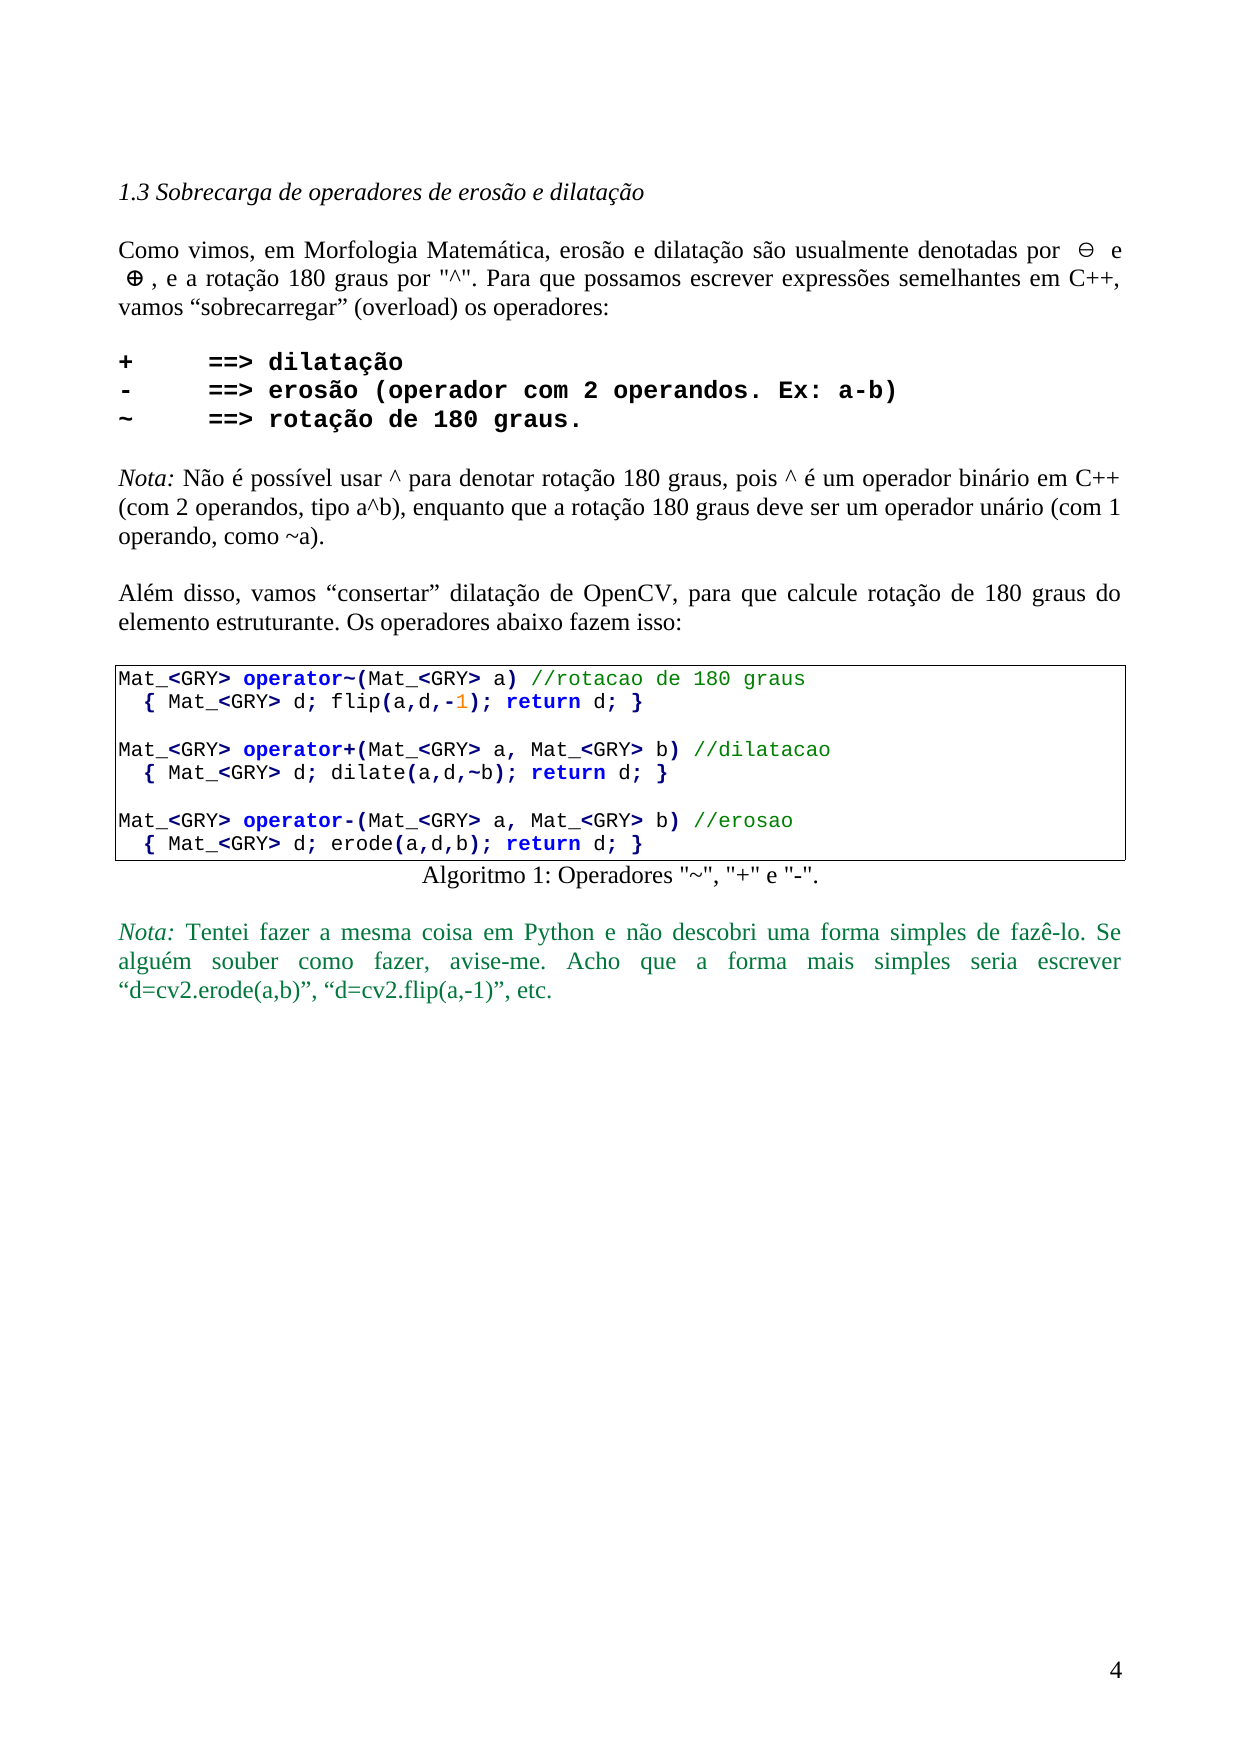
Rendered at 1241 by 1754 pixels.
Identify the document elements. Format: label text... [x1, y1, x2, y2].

text 1.3 Sobrecarga de operadores de erosão e dilatação [118, 177, 1122, 206]
text Mat_<GRY> operator-(Mat_<GRY> a, Mat_<GRY> b) //erosao [118, 810, 1122, 830]
text ~ ==> rotação de 180 graus. [118, 406, 1122, 435]
text { Mat_<GRY> d; dilate(a,d,~b); return d; } [118, 762, 1122, 786]
text + ==> dilatação [118, 350, 1122, 378]
text Nota: Tentei fazer a mesma coisa em Python e não descobri uma forma simples de fazê-lo. Se alguém souber como fazer, avise-me. Acho que a forma mais simples seria escrever “d=cv2.erode(a,b)”, “d=cv2.flip(a,-1)”, etc. [118, 917, 1122, 1004]
text Como vimos, em Morfologia Matemática, erosão e dilatação são usualmente denotadas por e , e a rotação 180 graus por "^". Para que possamos escrever expressões semelhantes em C++, vamos “sobrecarregar” (overload) os operadores: [118, 235, 1122, 321]
text Além disso, vamos “consertar” dilatação de OpenCV, para que calcule rotação de 180 graus do elemento estruturante. Os operadores abaixo fazem isso: [118, 578, 1122, 636]
text Nota: Não é possível usar ^ para denotar rotação 180 graus, pois ^ é um operador binário em C++ (com 2 operandos, tipo a^b), enquanto que a rotação 180 graus deve ser um operador unário (com 1 operando, como ~a). [118, 463, 1122, 550]
text - ==> erosão (operador com 2 operandos. Ex: a-b) [118, 378, 1122, 406]
text Algoritmo 1: Operadores "~", "+" e "-". [118, 861, 1122, 889]
text { Mat_<GRY> d; flip(a,d,-1); return d; } [118, 691, 1122, 715]
text Mat_<GRY> operator~(Mat_<GRY> a) //rotacao de 180 graus [116, 666, 1125, 691]
text { Mat_<GRY> d; erode(a,d,b); return d; } [116, 830, 1125, 860]
text Mat_<GRY> operator+(Mat_<GRY> a, Mat_<GRY> b) //dilatacao [118, 739, 1122, 762]
